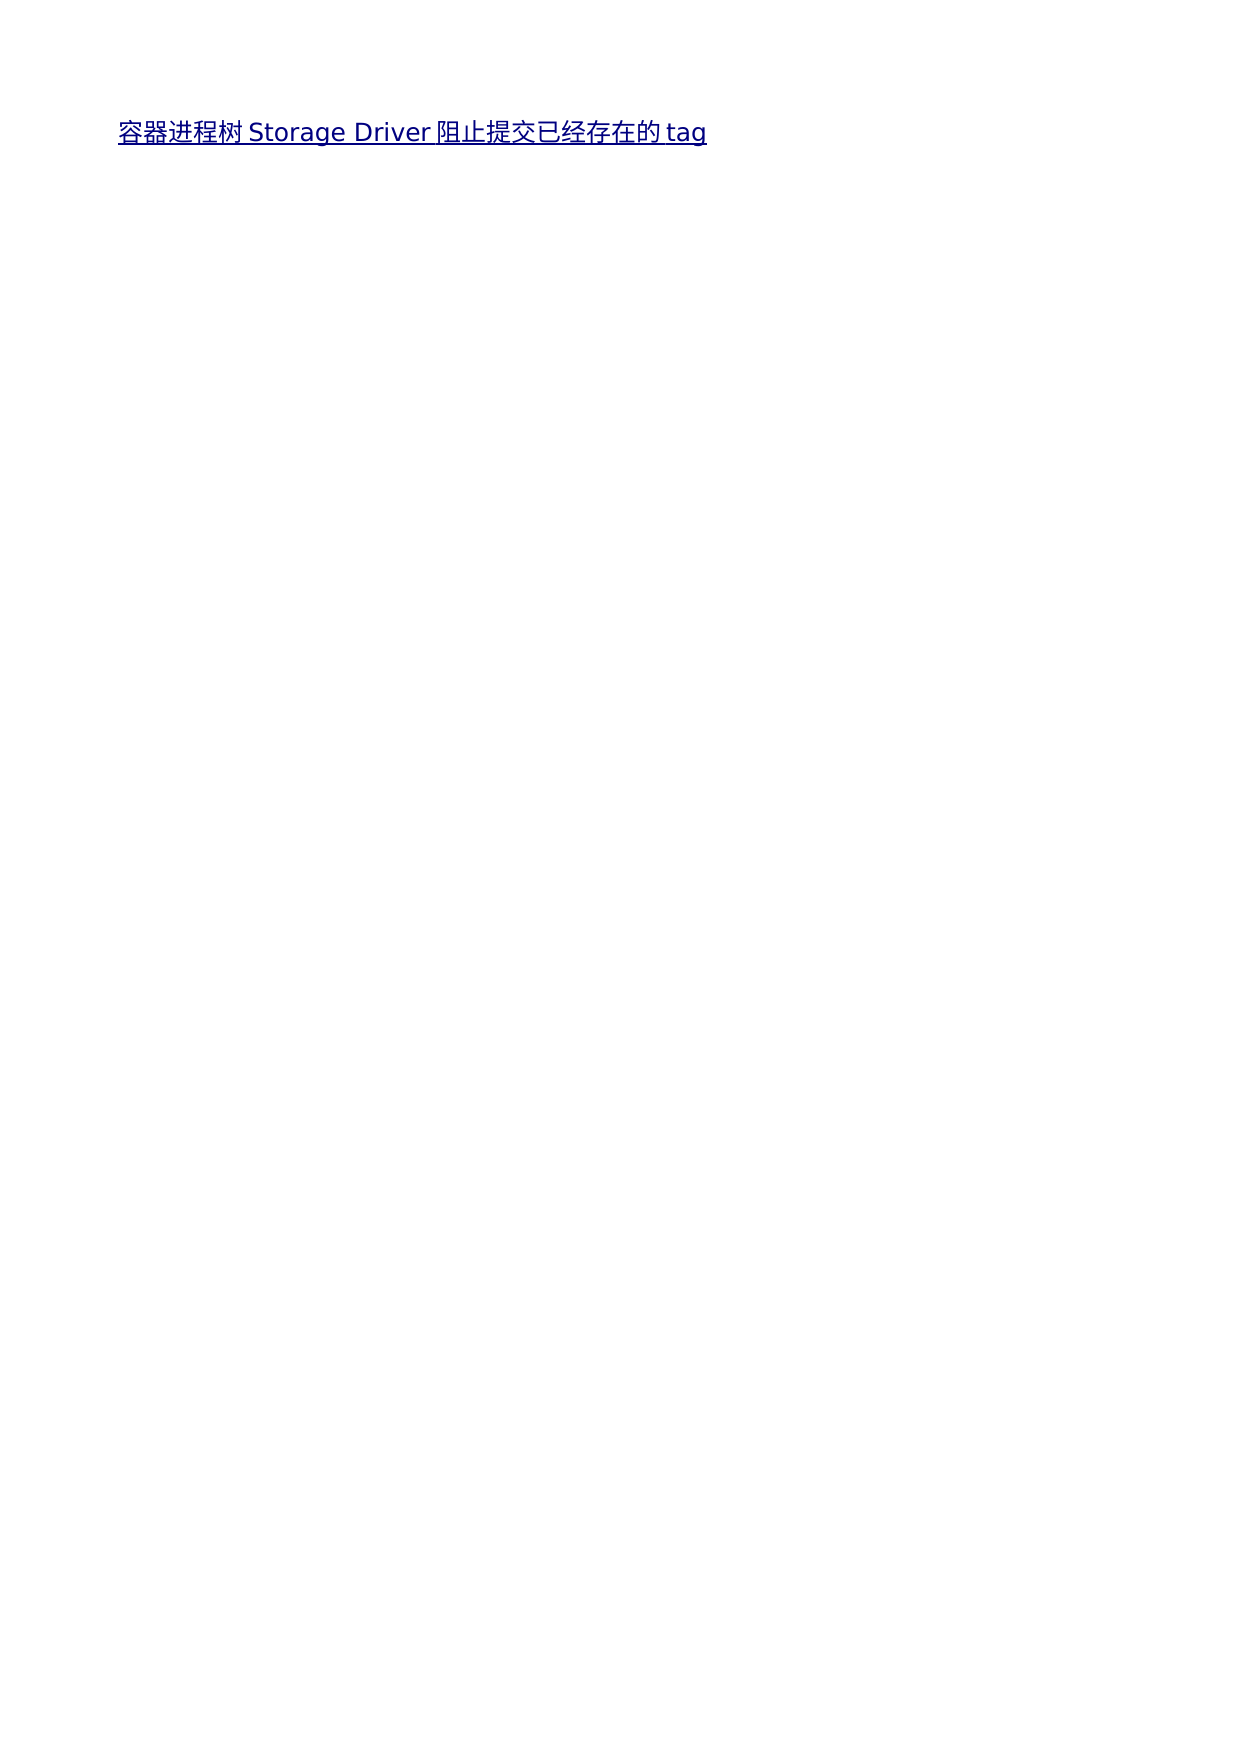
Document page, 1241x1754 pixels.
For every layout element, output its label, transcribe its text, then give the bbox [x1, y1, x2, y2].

text 容器进程树Storage Driver阻止提交已经存在的tag [118, 118, 1122, 147]
